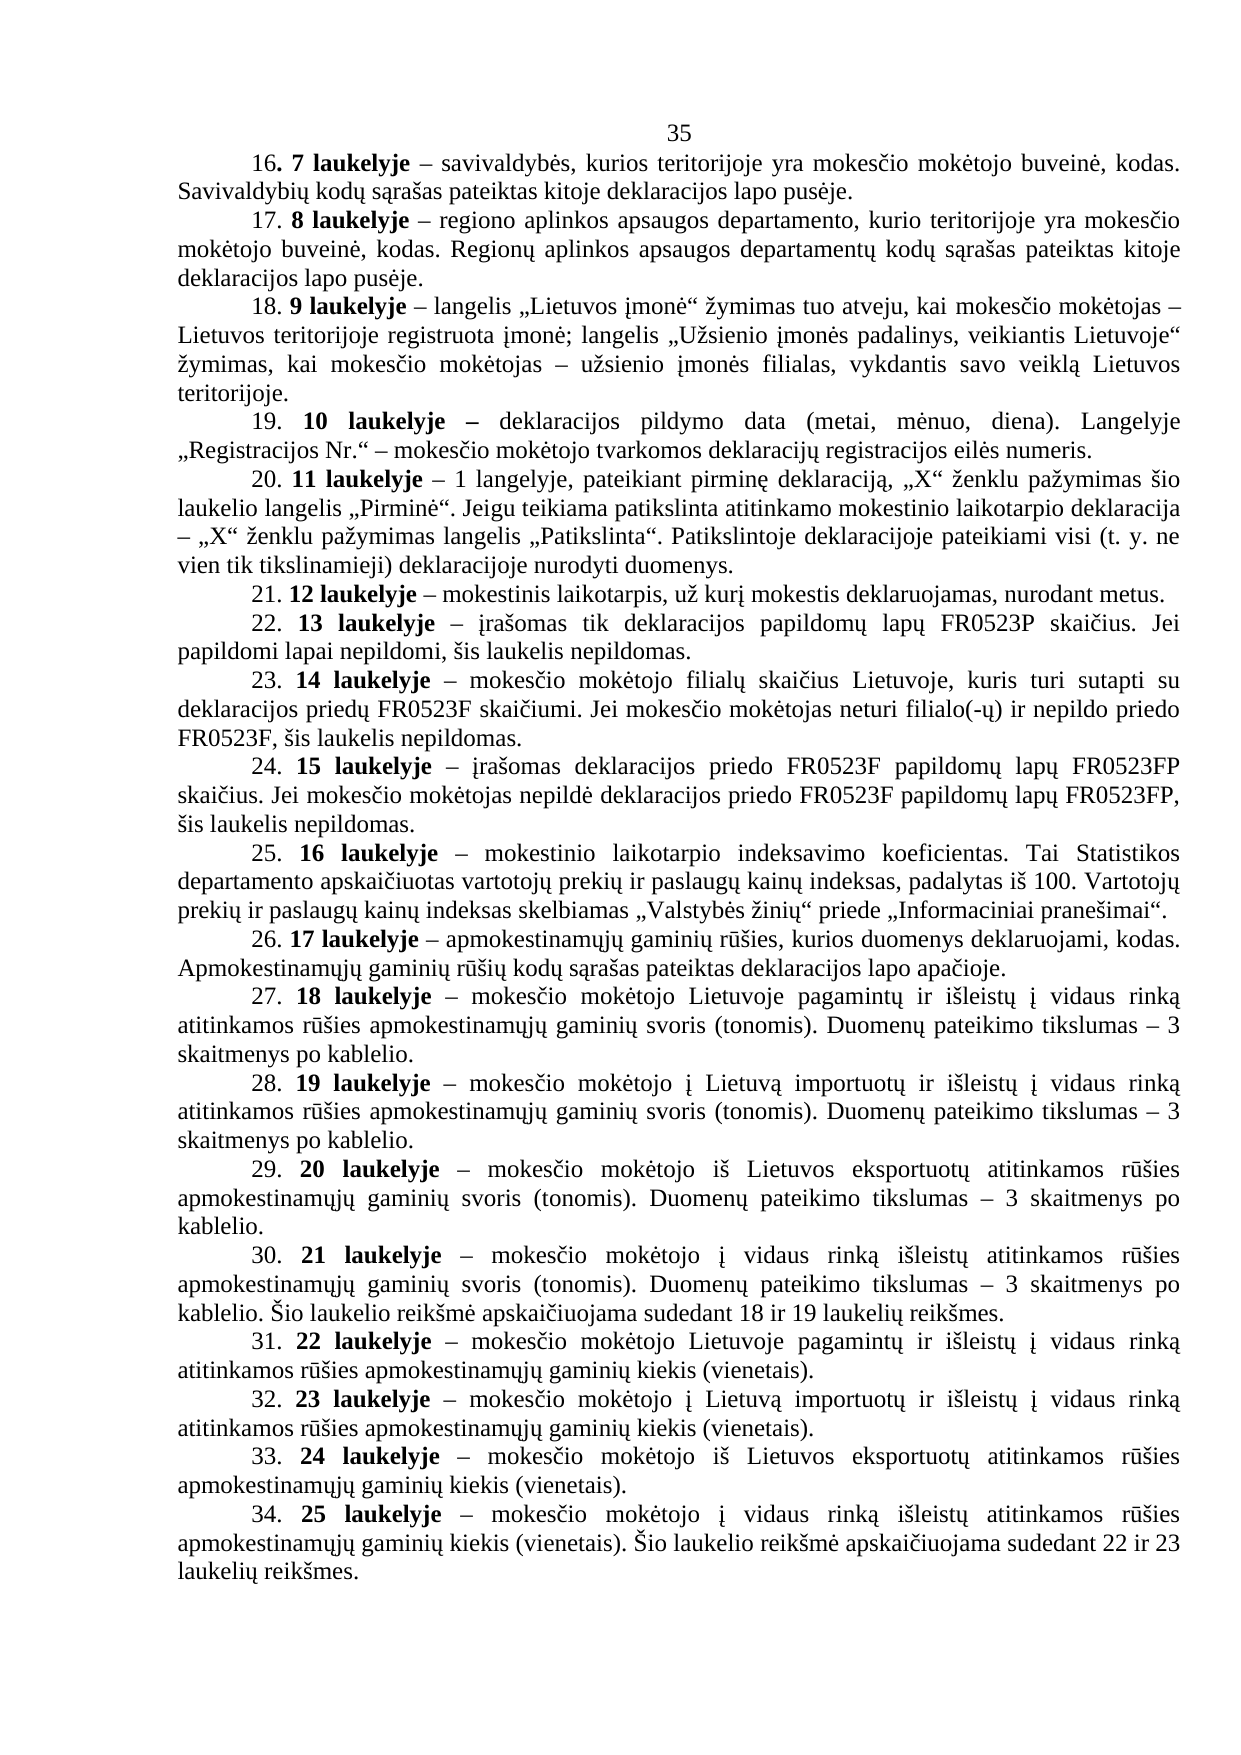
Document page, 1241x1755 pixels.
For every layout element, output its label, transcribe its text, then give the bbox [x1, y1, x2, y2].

text 20. 11 laukelyje – 1 langelyje, pateikiant pirminę deklaraciją, „X“ ženklu pažymimas šio laukelio langelis „Pirminė“. Jeigu teikiama patikslinta atitinkamo mokestinio laikotarpio deklaracija – „X“ ženklu pažymimas langelis „Patikslinta“. Patikslintoje deklaracijoje pateikiami visi (t. y. ne vien tik tikslinamieji) deklaracijoje nurodyti duomenys. [177, 464, 1181, 579]
text 30. 21 laukelyje – mokesčio mokėtojo į vidaus rinką išleistų atitinkamos rūšies apmokestinamųjų gaminių svoris (tonomis). Duomenų pateikimo tikslumas – 3 skaitmenys po kablelio. Šio laukelio reikšmė apskaičiuojama sudedant 18 ir 19 laukelių reikšmes. [177, 1240, 1181, 1326]
text 25. 16 laukelyje – mokestinio laikotarpio indeksavimo koeficientas. Tai Statistikos departamento apskaičiuotas vartotojų prekių ir paslaugų kainų indeksas, padalytas iš 100. Vartotojų prekių ir paslaugų kainų indeksas skelbiamas „Valstybės žinių“ priede „Informaciniai pranešimai“. [177, 838, 1181, 924]
text 24. 15 laukelyje – įrašomas deklaracijos priedo FR0523F papildomų lapų FR0523FP skaičius. Jei mokesčio mokėtojas nepildė deklaracijos priedo FR0523F papildomų lapų FR0523FP, šis laukelis nepildomas. [177, 751, 1181, 838]
text 21. 12 laukelyje – mokestinis laikotarpis, už kurį mokestis deklaruojamas, nurodant metus. [177, 579, 1181, 608]
text 18. 9 laukelyje – langelis „Lietuvos įmonė“ žymimas tuo atveju, kai mokesčio mokėtojas – Lietuvos teritorijoje registruota įmonė; langelis „Užsienio įmonės padalinys, veikiantis Lietuvoje“ žymimas, kai mokesčio mokėtojas – užsienio įmonės filialas, vykdantis savo veiklą Lietuvos teritorijoje. [177, 291, 1181, 406]
text 28. 19 laukelyje – mokesčio mokėtojo į Lietuvą importuotų ir išleistų į vidaus rinką atitinkamos rūšies apmokestinamųjų gaminių svoris (tonomis). Duomenų pateikimo tikslumas – 3 skaitmenys po kablelio. [177, 1068, 1181, 1154]
text 27. 18 laukelyje – mokesčio mokėtojo Lietuvoje pagamintų ir išleistų į vidaus rinką atitinkamos rūšies apmokestinamųjų gaminių svoris (tonomis). Duomenų pateikimo tikslumas – 3 skaitmenys po kablelio. [177, 981, 1181, 1068]
text 23. 14 laukelyje – mokesčio mokėtojo filialų skaičius Lietuvoje, kuris turi sutapti su deklaracijos priedų FR0523F skaičiumi. Jei mokesčio mokėtojas neturi filialo(-ų) ir nepildo priedo FR0523F, šis laukelis nepildomas. [177, 665, 1181, 751]
text 32. 23 laukelyje – mokesčio mokėtojo į Lietuvą importuotų ir išleistų į vidaus rinką atitinkamos rūšies apmokestinamųjų gaminių kiekis (vienetais). [177, 1384, 1181, 1441]
text 22. 13 laukelyje – įrašomas tik deklaracijos papildomų lapų FR0523P skaičius. Jei papildomi lapai nepildomi, šis laukelis nepildomas. [177, 608, 1181, 665]
text 16. 7 laukelyje – savivaldybės, kurios teritorijoje yra mokesčio mokėtojo buveinė, kodas. Savivaldybių kodų sąrašas pateiktas kitoje deklaracijos lapo pusėje. [177, 148, 1181, 205]
text 17. 8 laukelyje – regiono aplinkos apsaugos departamento, kurio teritorijoje yra mokesčio mokėtojo buveinė, kodas. Regionų aplinkos apsaugos departamentų kodų sąrašas pateiktas kitoje deklaracijos lapo pusėje. [177, 205, 1181, 291]
text 19. 10 laukelyje – deklaracijos pildymo data (metai, mėnuo, diena). Langelyje „Registracijos Nr.“ – mokesčio mokėtojo tvarkomos deklaracijų registracijos eilės numeris. [177, 406, 1181, 464]
text 33. 24 laukelyje – mokesčio mokėtojo iš Lietuvos eksportuotų atitinkamos rūšies apmokestinamųjų gaminių kiekis (vienetais). [177, 1441, 1181, 1499]
text 34. 25 laukelyje – mokesčio mokėtojo į vidaus rinką išleistų atitinkamos rūšies apmokestinamųjų gaminių kiekis (vienetais). Šio laukelio reikšmė apskaičiuojama sudedant 22 ir 23 laukelių reikšmes. [177, 1499, 1181, 1585]
text 26. 17 laukelyje – apmokestinamųjų gaminių rūšies, kurios duomenys deklaruojami, kodas. Apmokestinamųjų gaminių rūšių kodų sąrašas pateiktas deklaracijos lapo apačioje. [177, 924, 1181, 981]
text 31. 22 laukelyje – mokesčio mokėtojo Lietuvoje pagamintų ir išleistų į vidaus rinką atitinkamos rūšies apmokestinamųjų gaminių kiekis (vienetais). [177, 1326, 1181, 1384]
text 29. 20 laukelyje – mokesčio mokėtojo iš Lietuvos eksportuotų atitinkamos rūšies apmokestinamųjų gaminių svoris (tonomis). Duomenų pateikimo tikslumas – 3 skaitmenys po kablelio. [177, 1154, 1181, 1240]
